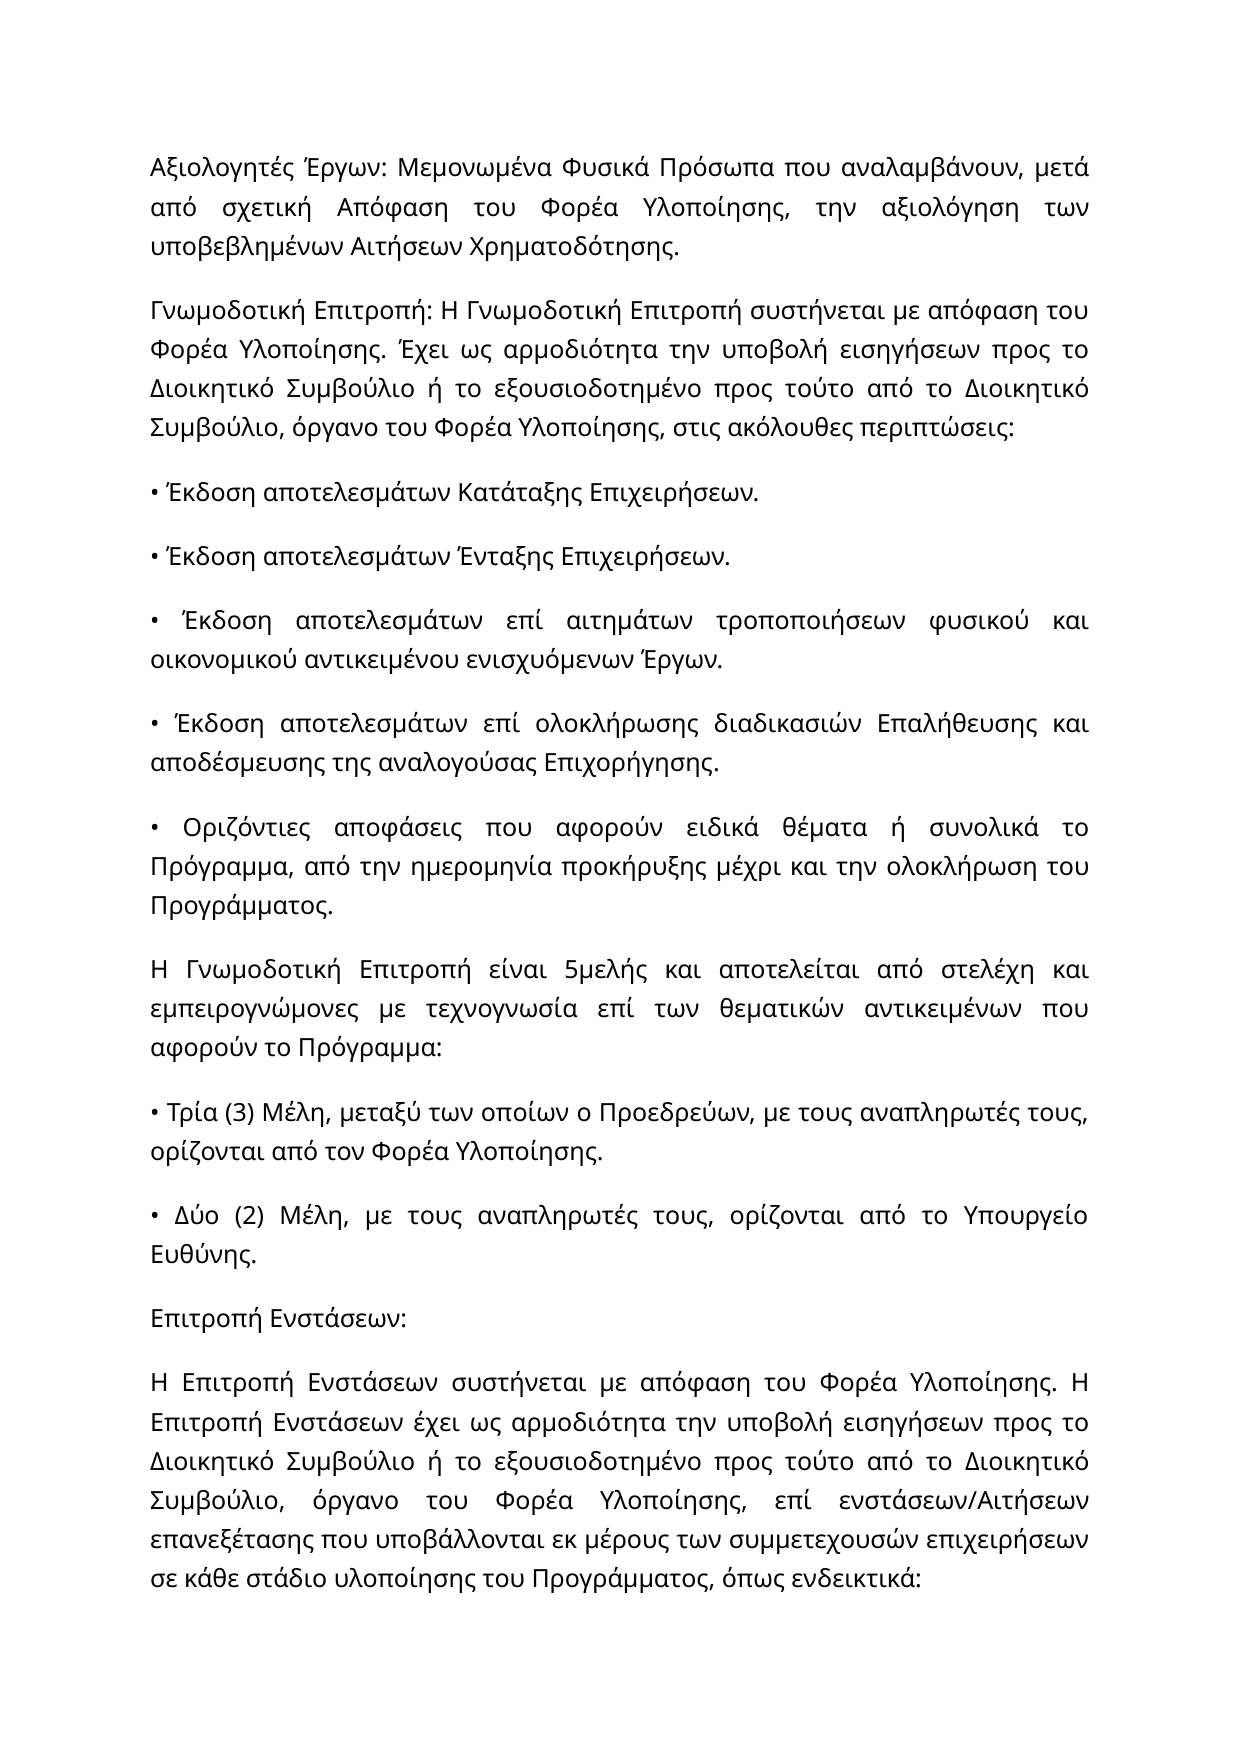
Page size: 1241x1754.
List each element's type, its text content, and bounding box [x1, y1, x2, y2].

text Επιτροπή Ενστάσεων: [150, 1301, 1090, 1335]
text Γνωμοδοτική Επιτροπή: Η Γνωμοδοτική Επιτροπή συστήνεται με απόφαση του Φορέα Υλοποίησης. Έχει ως αρμοδιότητα την υποβολή εισηγήσεων προς το Διοικητικό Συμβούλιο ή το εξουσιοδοτημένο προς τούτο από το Διοικητικό Συμβούλιο, όργανο του Φορέα Υλοποίησης, στις ακόλουθες περιπτώσεις: [150, 292, 1090, 444]
text Αξιολογητές Έργων: Μεμονωμένα Φυσικά Πρόσωπα που αναλαμβάνουν, μετά από σχετική Απόφαση του Φορέα Υλοποίησης, την αξιολόγηση των υποβεβλημένων Αιτήσεων Χρηματοδότησης. [150, 150, 1090, 262]
text • Έκδοση αποτελεσμάτων Ένταξης Επιχειρήσεων. [150, 538, 1090, 572]
text Η Επιτροπή Ενστάσεων συστήνεται με απόφαση του Φορέα Υλοποίησης. Η Επιτροπή Ενστάσεων έχει ως αρμοδιότητα την υποβολή εισηγήσεων προς το Διοικητικό Συμβούλιο ή το εξουσιοδοτημένο προς τούτο από το Διοικητικό Συμβούλιο, όργανο του Φορέα Υλοποίησης, επί ενστάσεων/Αιτήσεων επανεξέτασης που υποβάλλονται εκ μέρους των συμμετεχουσών επιχειρήσεων σε κάθε στάδιο υλοποίησης του Προγράμματος, όπως ενδεικτικά: [150, 1365, 1090, 1595]
text • Δύο (2) Μέλη, με τους αναπληρωτές τους, ορίζονται από το Υπουργείο Ευθύνης. [150, 1197, 1090, 1271]
text • Έκδοση αποτελεσμάτων Κατάταξης Επιχειρήσεων. [150, 474, 1090, 508]
text • Οριζόντιες αποφάσεις που αφορούν ειδικά θέματα ή συνολικά το Πρόγραμμα, από την ημερομηνία προκήρυξης μέχρι και την ολοκλήρωση του Προγράμματος. [150, 809, 1090, 922]
text • Τρία (3) Μέλη, μεταξύ των οποίων ο Προεδρεύων, με τους αναπληρωτές τους, ορίζονται από τον Φορέα Υλοποίησης. [150, 1094, 1090, 1167]
text • Έκδοση αποτελεσμάτων επί αιτημάτων τροποποιήσεων φυσικού και οικονομικού αντικειμένου ενισχυόμενων Έργων. [150, 602, 1090, 676]
text Η Γνωμοδοτική Επιτροπή είναι 5μελής και αποτελείται από στελέχη και εμπειρογνώμονες με τεχνογνωσία επί των θεματικών αντικειμένων που αφορούν το Πρόγραμμα: [150, 952, 1090, 1064]
text • Έκδοση αποτελεσμάτων επί ολοκλήρωσης διαδικασιών Επαλήθευσης και αποδέσμευσης της αναλογούσας Επιχορήγησης. [150, 706, 1090, 779]
